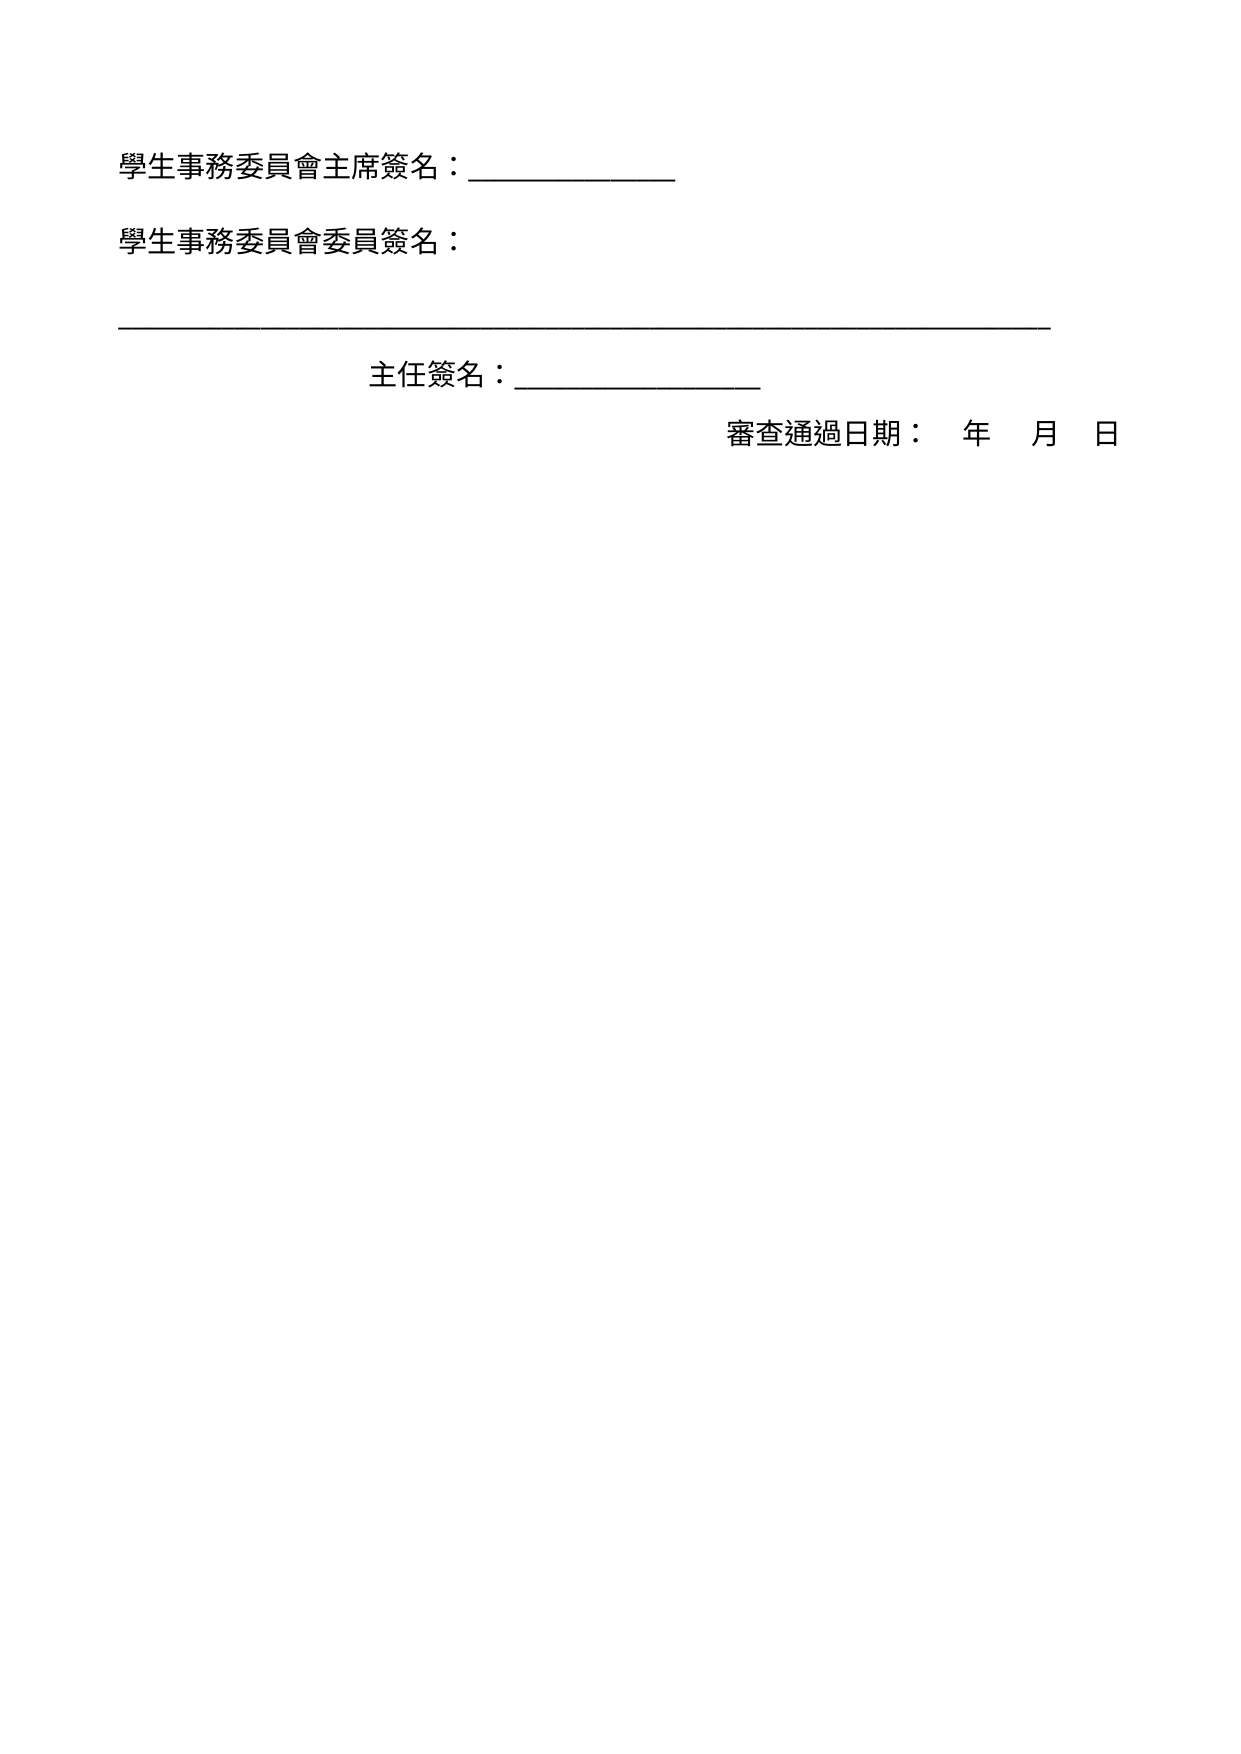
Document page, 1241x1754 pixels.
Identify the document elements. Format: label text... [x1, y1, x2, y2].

text 學生事務委員會委員簽名： [118, 202, 1211, 277]
text 學生事務委員會主席簽名：________________ [118, 127, 1122, 202]
text ________________________________________________________________________ [118, 277, 1211, 352]
text 審查通過日期： 年 月 日 [118, 394, 1122, 469]
text 主任簽名：___________________ [118, 352, 1122, 394]
